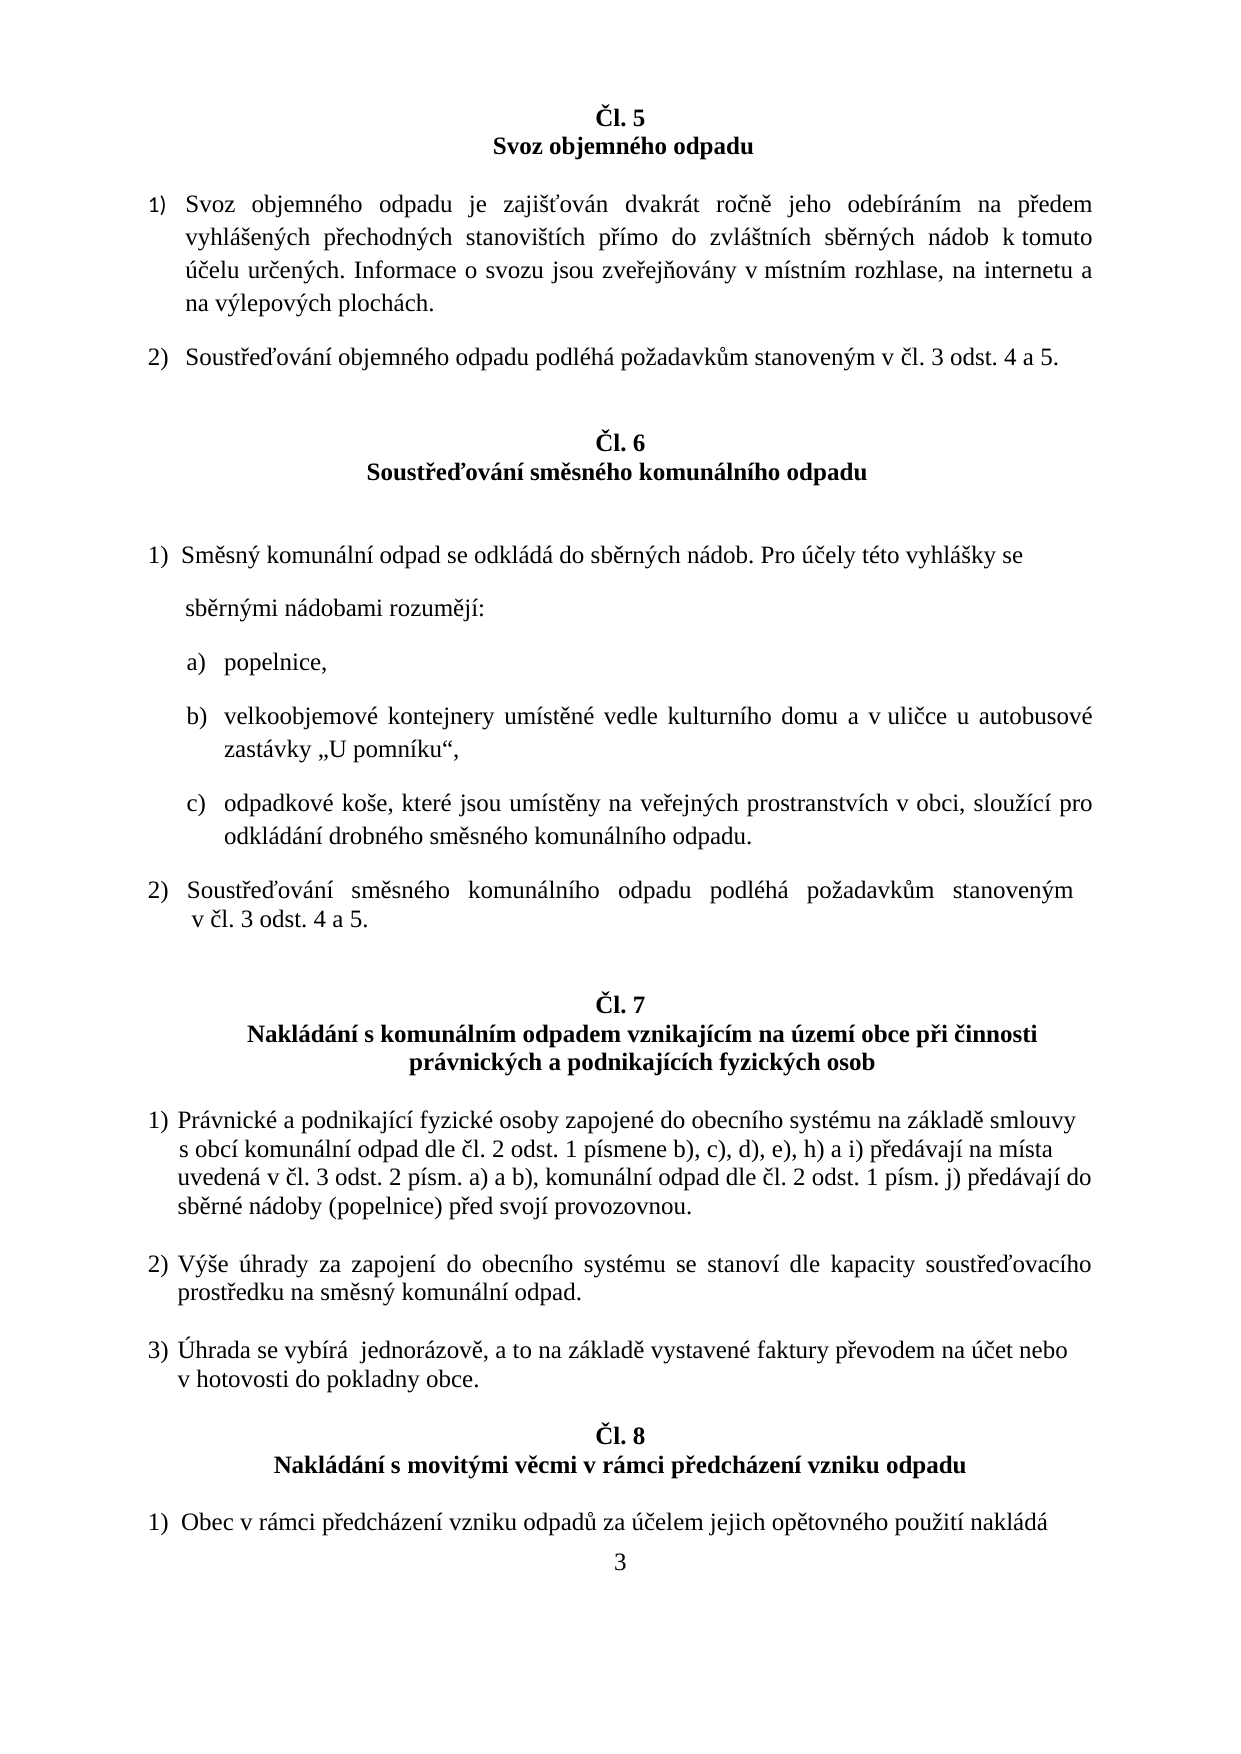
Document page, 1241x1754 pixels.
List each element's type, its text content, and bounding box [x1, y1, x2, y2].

text 1) Obec v rámci předcházení vzniku odpadů za účelem jejich opětovného použití nakládá [148, 1507, 1092, 1536]
text v hotovosti do pokladny obce. [177, 1364, 1092, 1392]
list velkoobjemové kontejnery umístěné vedle kulturního domu a v uličce u autobusové zastávky „U pomníku“, [186, 701, 1092, 763]
subtitle Nakládání s komunálním odpadem vznikajícím na území obce při činnosti právnických a podnikajících fyzických osob [192, 1019, 1092, 1076]
text sběrnými nádobami rozumějí: [148, 593, 1092, 622]
text 2) Soustřeďování směsného komunálního odpadu podléhá požadavkům stanoveným v čl. 3 odst. 4 a 5. [148, 875, 1092, 932]
list Právnické a podnikající fyzické osoby zapojené do obecního systému na základě smlouvy [148, 1105, 1092, 1134]
list odpadkové koše, které jsou umístěny na veřejných prostranstvích v obci, sloužící pro odkládání drobného směsného komunálního odpadu. [186, 788, 1092, 850]
text Čl. 5 [148, 103, 1092, 131]
text sběrné nádoby (popelnice) před svojí provozovnou. [177, 1191, 1092, 1220]
list Úhrada se vybírá jednorázově, a to na základě vystavené faktury převodem na účet nebo [148, 1335, 1092, 1364]
list Soustřeďování objemného odpadu podléhá požadavkům stanoveným v čl. 3 odst. 4 a 5. [148, 342, 1092, 371]
text Čl. 7 [148, 990, 1092, 1019]
text Svoz objemného odpadu [148, 131, 1092, 160]
text uvedená v čl. 3 odst. 2 písm. a) a b), komunální odpad dle čl. 2 odst. 1 písm. j) předávají do [177, 1162, 1092, 1191]
list popelnice, [186, 647, 1092, 676]
text s obcí komunální odpad dle čl. 2 odst. 1 písmene b), c), d), e), h) a i) předávají na místa [148, 1134, 1092, 1162]
text Čl. 6 [148, 428, 1092, 457]
subtitle Nakládání s movitými věcmi v rámci předcházení vzniku odpadu [148, 1450, 1092, 1479]
list Výše úhrady za zapojení do obecního systému se stanoví dle kapacity soustřeďovacího prostředku na směsný komunální odpad. [148, 1249, 1092, 1306]
list Svoz objemného odpadu je zajišťován dvakrát ročně jeho odebíráním na předem vyhlášených přechodných stanovištích přímo do zvláštních sběrných nádob k tomuto účelu určených. Informace o svozu jsou zveřejňovány v místním rozhlase, na internetu a na výlepových plochách. [148, 189, 1092, 317]
text Soustřeďování směsného komunálního odpadu [148, 457, 1092, 486]
text 1) Směsný komunální odpad se odkládá do sběrných nádob. Pro účely této vyhlášky se [148, 540, 1092, 568]
text Čl. 8 [148, 1421, 1092, 1450]
